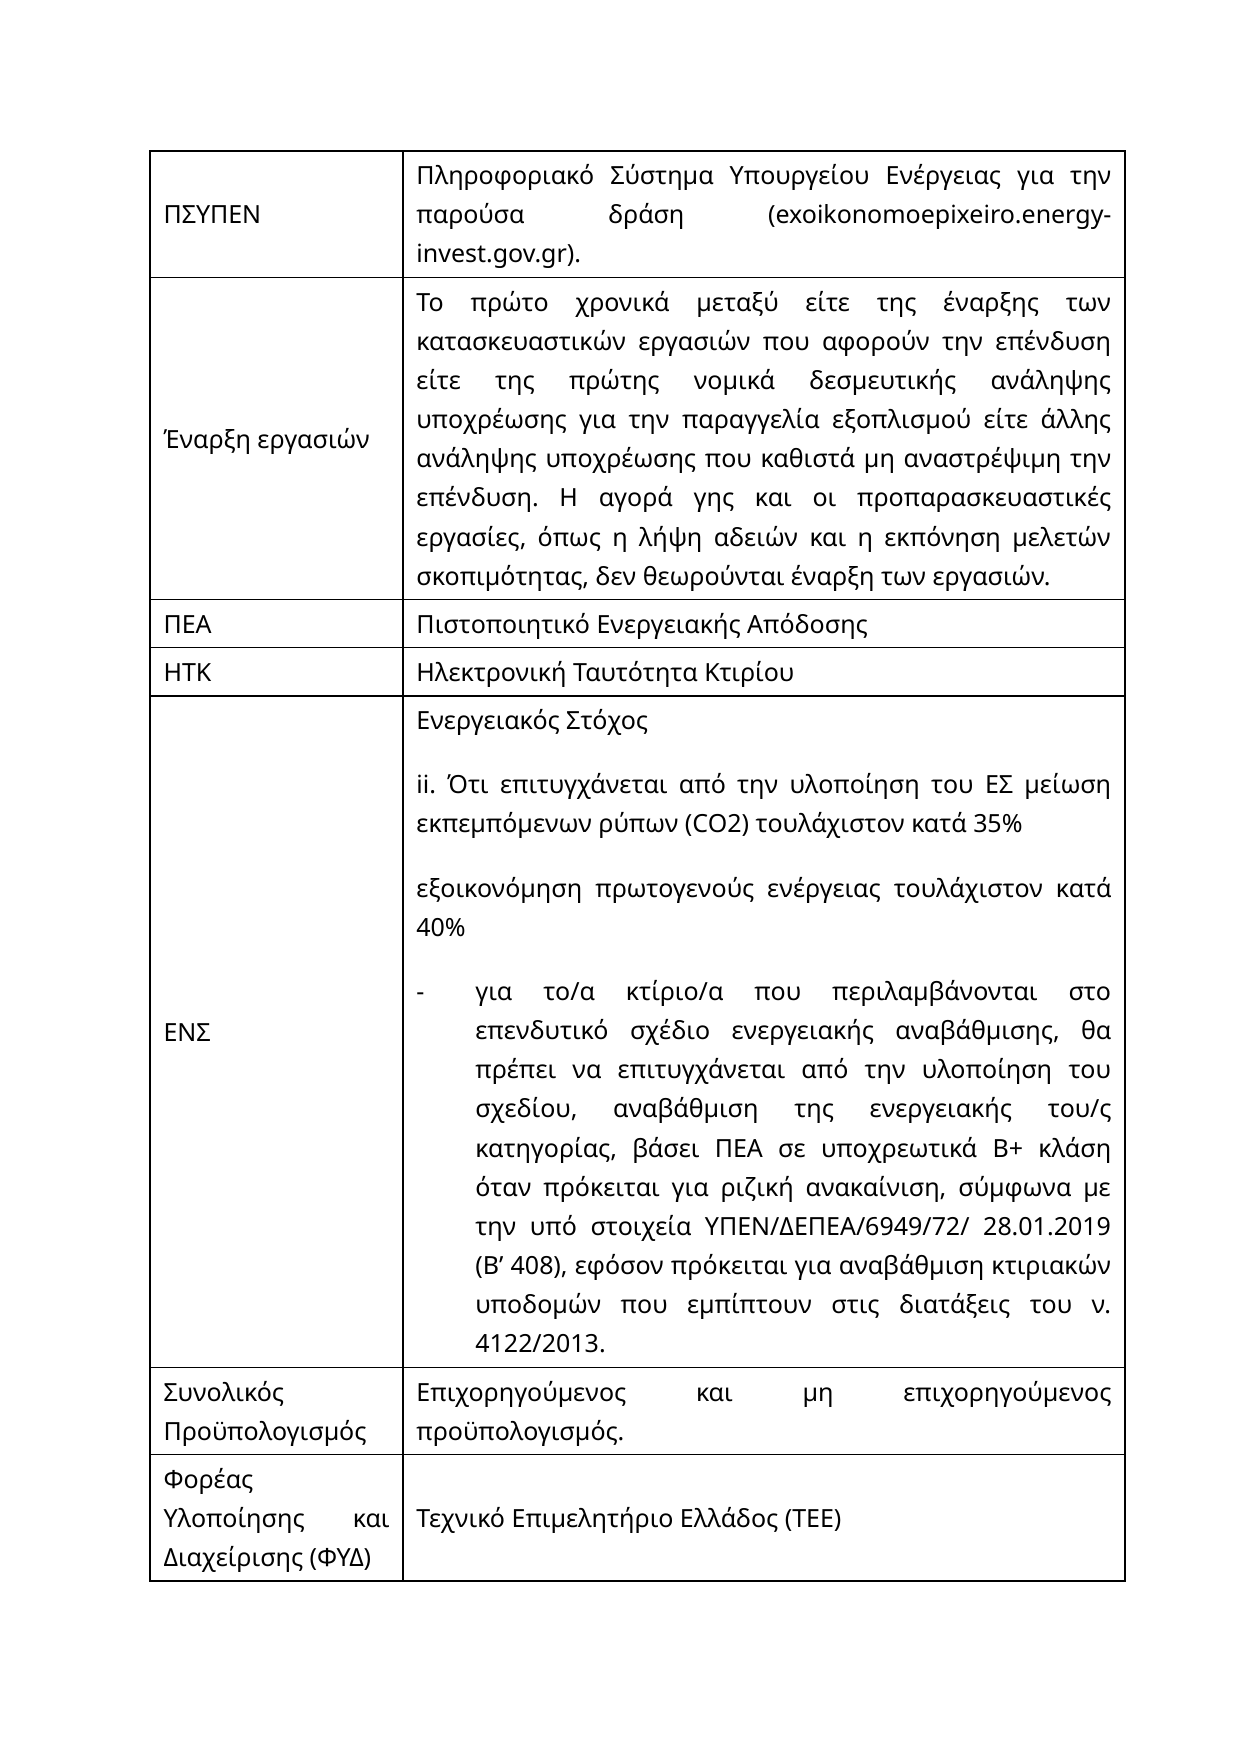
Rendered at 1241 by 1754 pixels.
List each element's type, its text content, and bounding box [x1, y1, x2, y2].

table_cell ΠΕΑ [151, 600, 402, 647]
table_cell Φορέας Υλοποίησης και Διαχείρισης (ΦΥΔ) [151, 1455, 402, 1580]
table_cell Ενεργειακός Στόχος ii. Ότι επιτυγχάνεται από την υλοποίηση του ΕΣ μείωση εκπεμπόμενων ρύπων (CO2) τουλάχιστον κατά 35% εξοικονόμηση πρωτογενούς ενέργειας τουλάχιστον κατά 40% - για το/α κτίριο/α που περιλαμβάνονται στο επενδυτικό σχέδιο ενεργειακής αναβάθμισης, θα πρέπει να επιτυγχάνεται από την υλοποίηση του σχεδίου, αναβάθμιση της ενεργειακής του/ς κατηγορίας, βάσει ΠΕΑ σε υποχρεωτικά Β+ κλάση όταν πρόκειται για ριζική ανακαίνιση, σύμφωνα με την υπό στοιχεία ΥΠΕΝ/ΔΕΠΕΑ/6949/72/ 28.01.2019 (Β’ 408), εφόσον πρόκειται για αναβάθμιση κτιριακών υποδομών που εμπίπτουν στις διατάξεις του ν. 4122/2013. [404, 697, 1124, 1366]
table_cell Τεχνικό Επιμελητήριο Ελλάδος (ΤΕΕ) [404, 1455, 1124, 1580]
table_cell Το πρώτο χρονικά μεταξύ είτε της έναρξης των κατασκευαστικών εργασιών που αφορούν την επένδυση είτε της πρώτης νομικά δεσμευτικής ανάληψης υποχρέωσης για την παραγγελία εξοπλισμού είτε άλλης ανάληψης υποχρέωσης που καθιστά μη αναστρέψιμη την επένδυση. Η αγορά γης και οι προπαρασκευαστικές εργασίες, όπως η λήψη αδειών και η εκπόνηση μελετών σκοπιμότητας, δεν θεωρούνται έναρξη των εργασιών. [404, 278, 1124, 599]
table_cell Πληροφοριακό Σύστημα Υπουργείου Ενέργειας για την παρούσα δράση (exoikonomoepixeiro.energy- invest.gov.gr). [404, 152, 1124, 276]
table_cell Πιστοποιητικό Ενεργειακής Απόδοσης [404, 600, 1124, 647]
table_cell ΕΝΣ [151, 697, 402, 1366]
table_cell ΗΤΚ [151, 648, 402, 695]
table_cell ΠΣΥΠΕΝ [151, 152, 402, 276]
table_cell Συνολικός Προϋπολογισμός [151, 1368, 402, 1454]
table_cell Έναρξη εργασιών [151, 278, 402, 599]
table_cell Ηλεκτρονική Ταυτότητα Κτιρίου [404, 648, 1124, 695]
table_cell Επιχορηγούμενος και μη επιχορηγούμενος προϋπολογισμός. [404, 1368, 1124, 1454]
